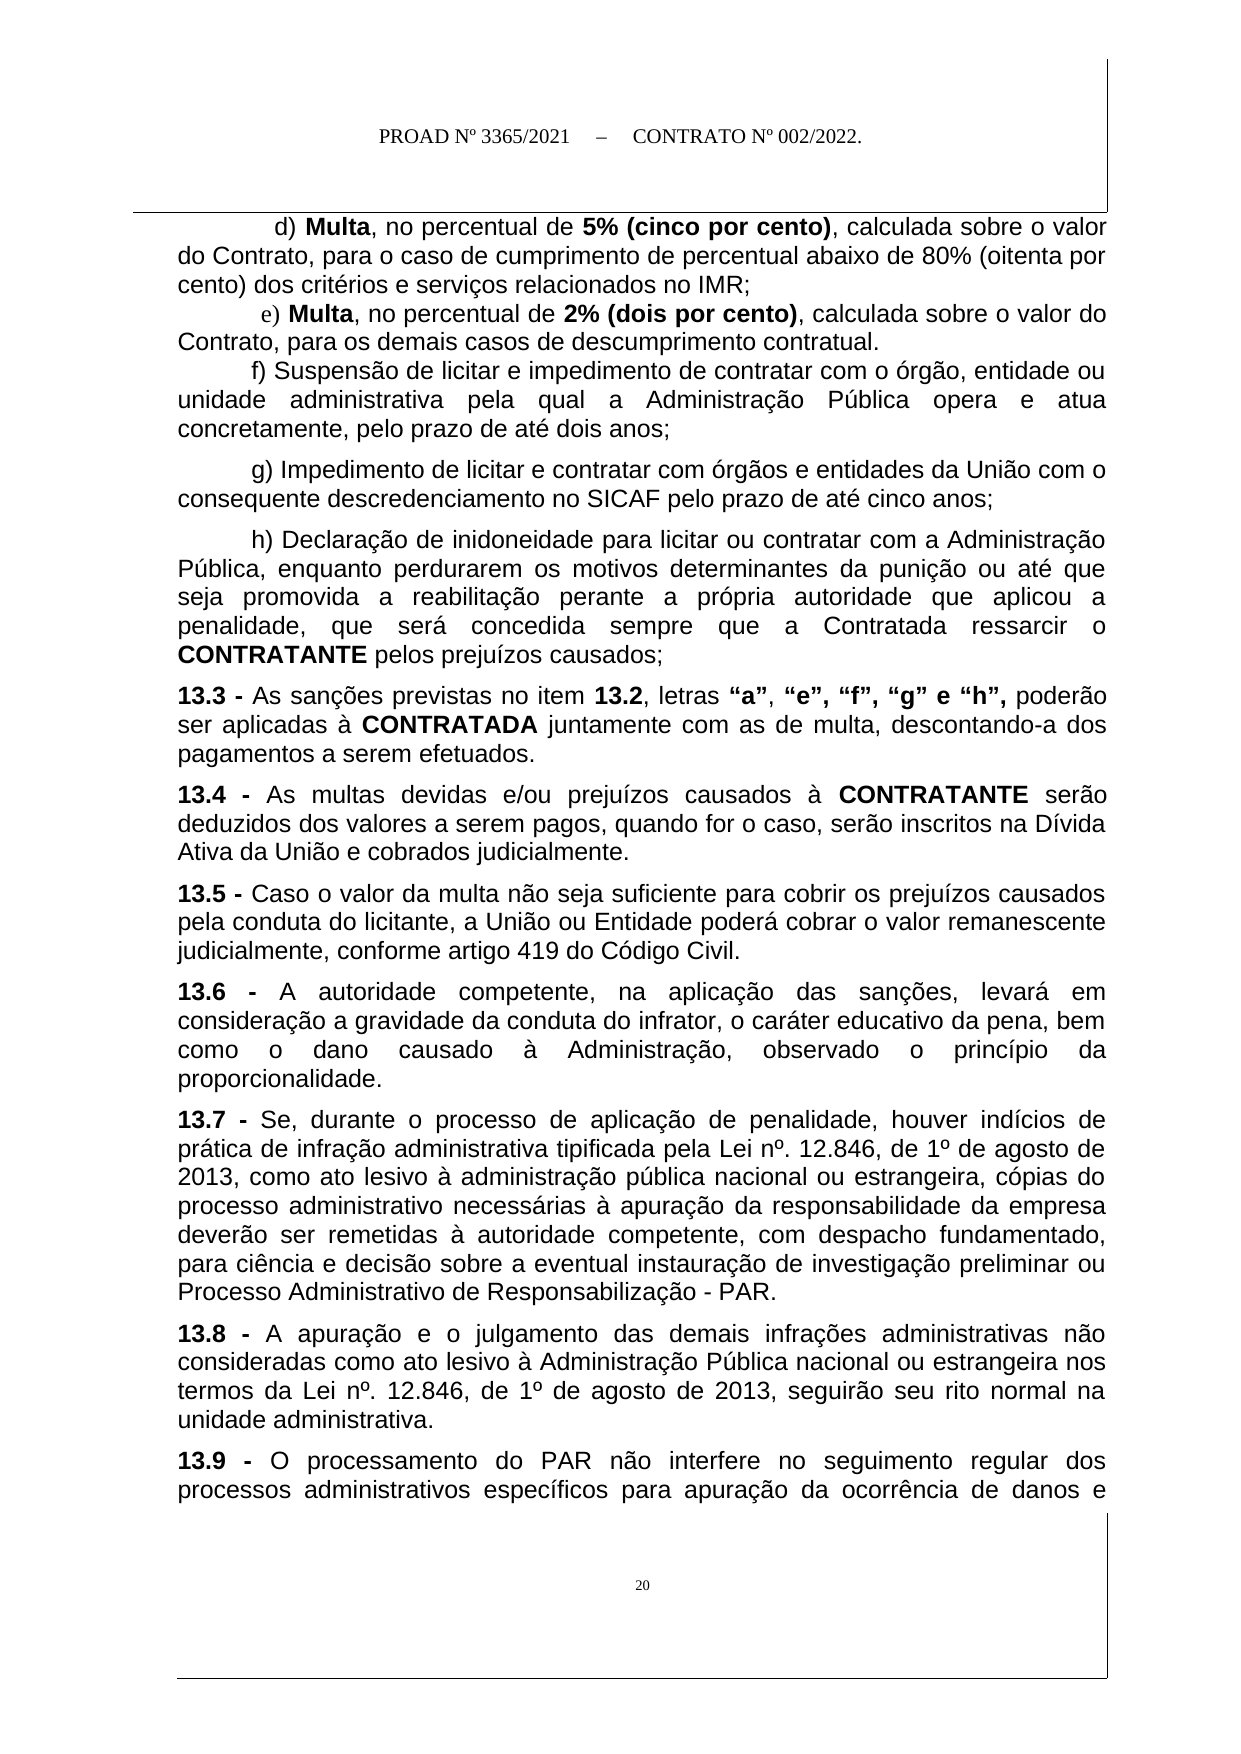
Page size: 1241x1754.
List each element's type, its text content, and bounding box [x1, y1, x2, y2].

text e) Multa, no percentual de 2% (dois por cento), calculada sobre o valor do Contrato, para os demais casos de descumprimento contratual. [177, 298, 1107, 356]
text 13.9 - O processamento do PAR não interfere no seguimento regular dos processos administrativos específicos para apuração da ocorrência de danos e [177, 1446, 1107, 1504]
text d) Multa, no percentual de 5% (cinco por cento), calculada sobre o valor do Contrato, para o caso de cumprimento de percentual abaixo de 80% (oitenta por cento) dos critérios e serviços relacionados no IMR; [177, 212, 1107, 298]
text 13.7 - Se, durante o processo de aplicação de penalidade, houver indícios de prática de infração administrativa tipificada pela Lei nº. 12.846, de 1º de agosto de 2013, como ato lesivo à administração pública nacional ou estrangeira, cópias do processo administrativo necessárias à apuração da responsabilidade da empresa deverão ser remetidas à autoridade competente, com despacho fundamentado, para ciência e decisão sobre a eventual instauração de investigação preliminar ou Processo Administrativo de Responsabilização - PAR. [177, 1105, 1107, 1306]
text f) Suspensão de licitar e impedimento de contratar com o órgão, entidade ou unidade administrativa pela qual a Administração Pública opera e atua concretamente, pelo prazo de até dois anos; [177, 356, 1107, 442]
text 13.5 - Caso o valor da multa não seja suficiente para cobrir os prejuízos causados pela conduta do licitante, a União ou Entidade poderá cobrar o valor remanescente judicialmente, conforme artigo 419 do Código Civil. [177, 879, 1107, 965]
text 13.4 - As multas devidas e/ou prejuízos causados à CONTRATANTE serão deduzidos dos valores a serem pagos, quando for o caso, serão inscritos na Dívida Ativa da União e cobrados judicialmente. [177, 780, 1107, 866]
text g) Impedimento de licitar e contratar com órgãos e entidades da União com o consequente descredenciamento no SICAF pelo prazo de até cinco anos; [177, 455, 1107, 512]
text 13.3 - As sanções previstas no item 13.2, letras “a”, “e”, “f”, “g” e “h”, poderão ser aplicadas à CONTRATADA juntamente com as de multa, descontando-a dos pagamentos a serem efetuados. [177, 681, 1107, 767]
text 13.8 - A apuração e o julgamento das demais infrações administrativas não consideradas como ato lesivo à Administração Pública nacional ou estrangeira nos termos da Lei nº. 12.846, de 1º de agosto de 2013, seguirão seu rito normal na unidade administrativa. [177, 1319, 1107, 1434]
text 13.6 - A autoridade competente, na aplicação das sanções, levará em consideração a gravidade da conduta do infrator, o caráter educativo da pena, bem como o dano causado à Administração, observado o princípio da proporcionalidade. [177, 977, 1107, 1092]
text h) Declaração de inidoneidade para licitar ou contratar com a Administração Pública, enquanto perdurarem os motivos determinantes da punição ou até que seja promovida a reabilitação perante a própria autoridade que aplicou a penalidade, que será concedida sempre que a Contratada ressarcir o CONTRATANTE pelos prejuízos causados; [177, 525, 1107, 669]
